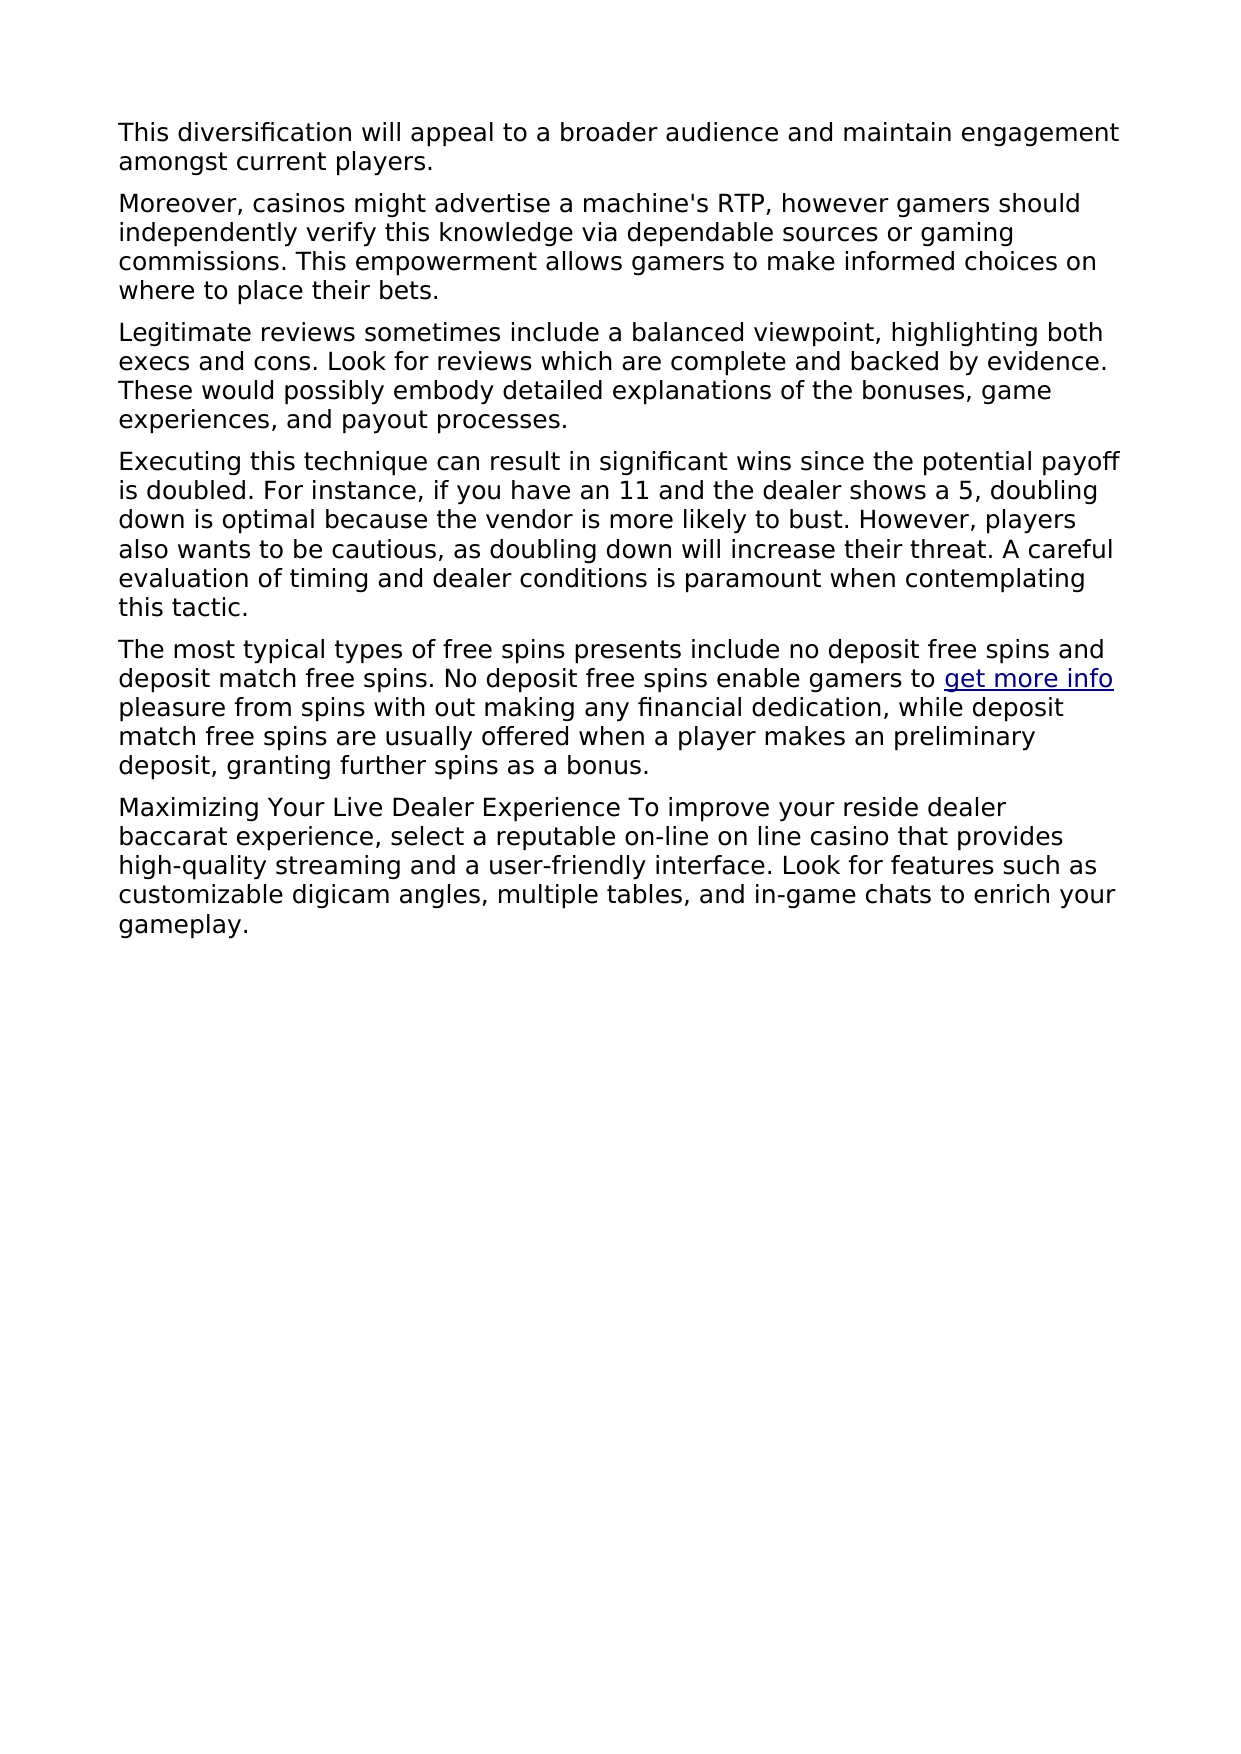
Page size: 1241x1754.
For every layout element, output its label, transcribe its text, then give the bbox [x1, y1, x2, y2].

text Moreover, casinos might advertise a machine's RTP, however gamers should independently verify this knowledge via dependable sources or gaming commissions. This empowerment allows gamers to make informed choices on where to place their bets. [118, 189, 1122, 306]
text Legitimate reviews sometimes include a balanced viewpoint, highlighting both execs and cons. Look for reviews which are complete and backed by evidence. These would possibly embody detailed explanations of the bonuses, game experiences, and payout processes. [118, 318, 1122, 435]
text This diversification will appeal to a broader audience and maintain engagement amongst current players. [118, 118, 1122, 176]
text The most typical types of free spins presents include no deposit free spins and deposit match free spins. No deposit free spins enable gamers to get more info pleasure from spins with out making any financial dedication, while deposit match free spins are usually offered when a player makes an preliminary deposit, granting further spins as a bonus. [118, 635, 1122, 781]
text Maximizing Your Live Dealer Experience To improve your reside dealer baccarat experience, select a reputable on-line on line casino that provides high-quality streaming and a user-friendly interface. Look for features such as customizable digicam angles, multiple tables, and in-game chats to enrich your gameplay. [118, 793, 1122, 939]
text Executing this technique can result in significant wins since the potential payoff is doubled. For instance, if you have an 11 and the dealer shows a 5, doubling down is optimal because the vendor is more likely to bust. However, players also wants to be cautious, as doubling down will increase their threat. A careful evaluation of timing and dealer conditions is paramount when contemplating this tactic. [118, 447, 1122, 622]
